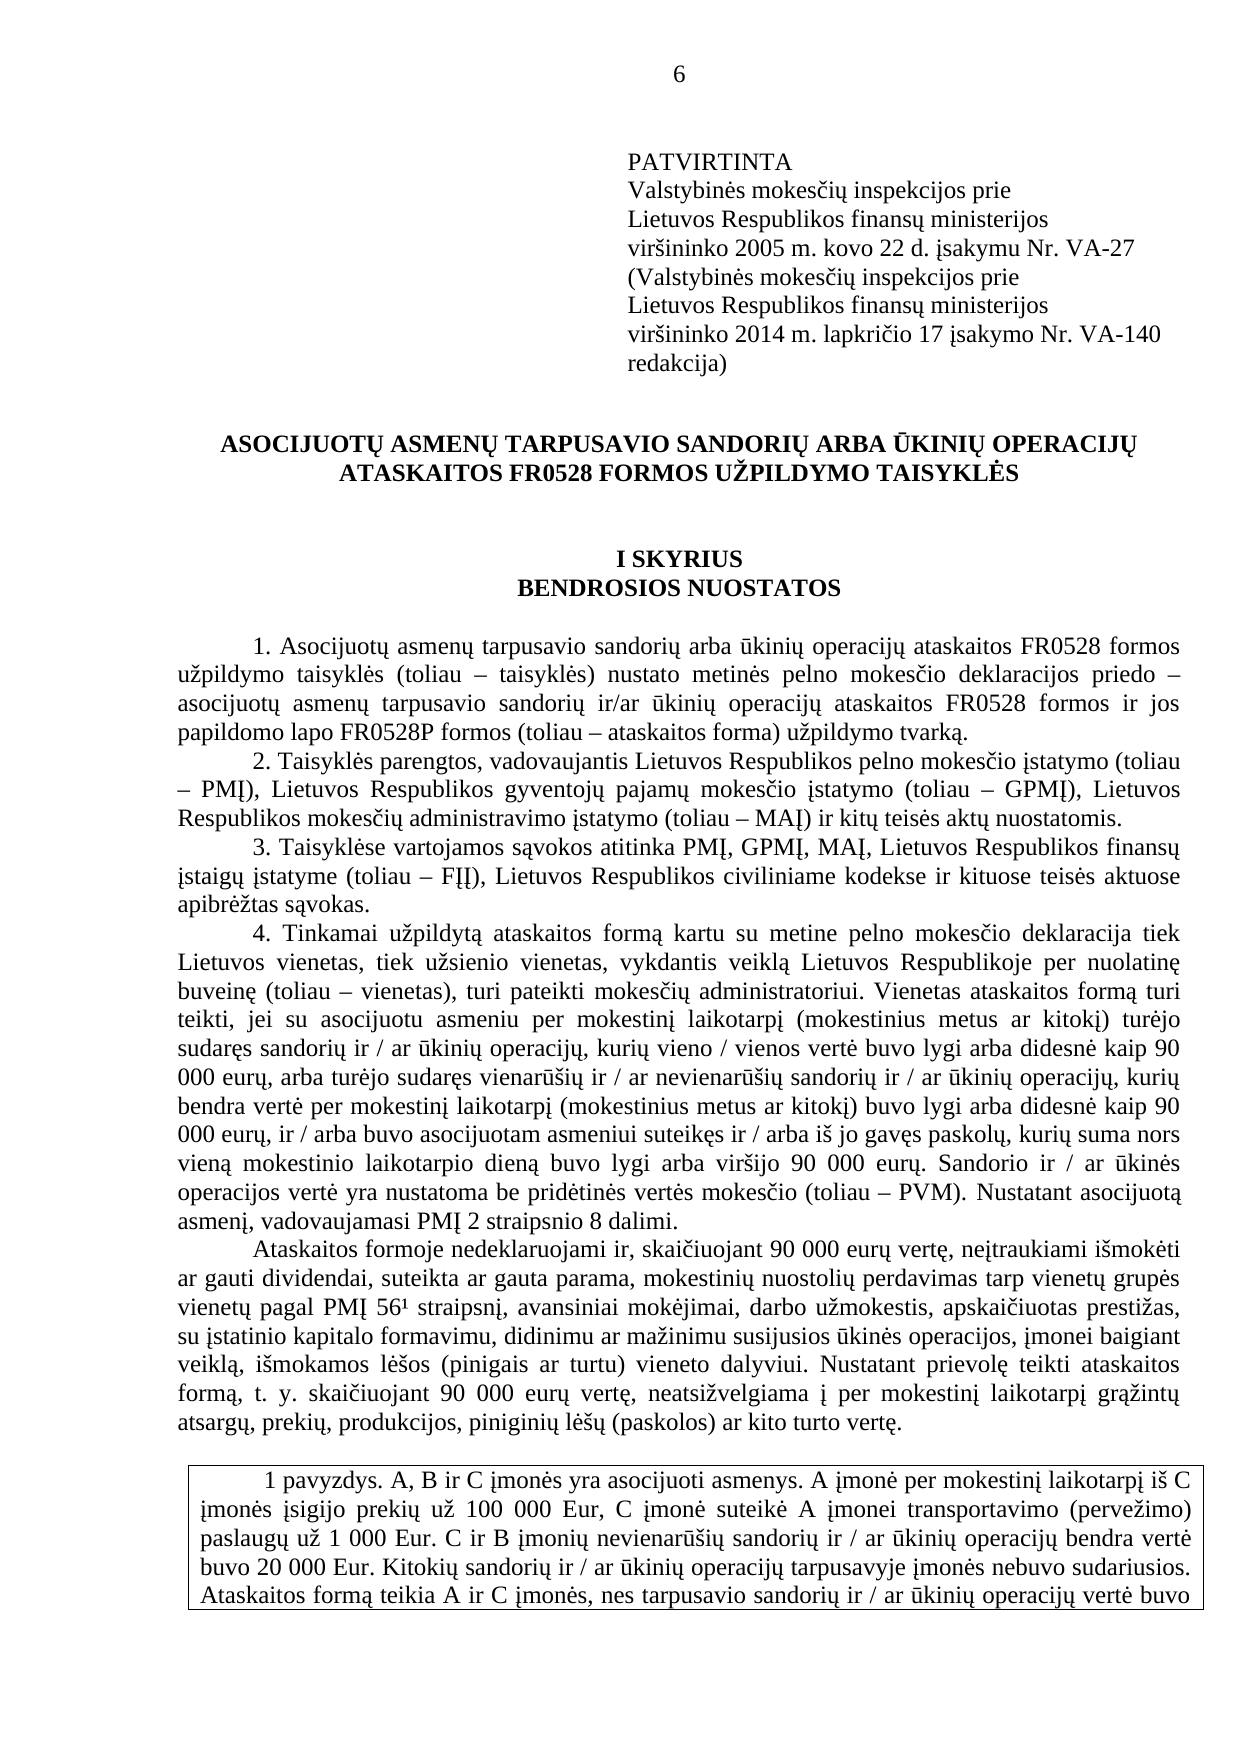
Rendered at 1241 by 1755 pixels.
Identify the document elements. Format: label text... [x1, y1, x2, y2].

text 2. Taisyklės parengtos, vadovaujantis Lietuvos Respublikos pelno mokesčio įstatymo (toliau – PMĮ), Lietuvos Respublikos gyventojų pajamų mokesčio įstatymo (toliau – GPMĮ), Lietuvos Respublikos mokesčių administravimo įstatymo (toliau – MAĮ) ir kitų teisės aktų nuostatomis. [177, 746, 1181, 832]
text Lietuvos Respublikos finansų ministerijos [627, 204, 1208, 233]
text I Skyrius [177, 544, 1181, 573]
text ATASKAITOS FR0528 FORMOS UŽPILDYMO TAISYKLĖS [177, 458, 1181, 487]
text 3. Taisyklėse vartojamos sąvokos atitinka PMĮ, GPMĮ, MAĮ, Lietuvos Respublikos finansų įstaigų įstatyme (toliau – FĮĮ), Lietuvos Respublikos civiliniame kodekse ir kituose teisės aktuose apibrėžtas sąvokas. [177, 832, 1181, 918]
text PATVIRTINTA [552, 147, 1208, 176]
text Valstybinės mokesčių inspekcijos prie [552, 176, 1208, 204]
text Lietuvos Respublikos finansų ministerijos [627, 291, 1208, 319]
text viršininko 2014 m. lapkričio 17 įsakymo Nr. VA-140 redakcija) [627, 319, 1208, 377]
text 4. Tinkamai užpildytą ataskaitos formą kartu su metine pelno mokesčio deklaracija tiek Lietuvos vienetas, tiek užsienio vienetas, vykdantis veiklą Lietuvos Respublikoje per nuolatinę buveinę (toliau – vienetas), turi pateikti mokesčių administratoriui. Vienetas ataskaitos formą turi teikti, jei su asocijuotu asmeniu per mokestinį laikotarpį (mokestinius metus ar kitokį) turėjo sudaręs sandorių ir / ar ūkinių operacijų, kurių vieno / vienos vertė buvo lygi arba didesnė kaip 90 000 eurų, arba turėjo sudaręs vienarūšių ir / ar nevienarūšių sandorių ir / ar ūkinių operacijų, kurių bendra vertė per mokestinį laikotarpį (mokestinius metus ar kitokį) buvo lygi arba didesnė kaip 90 000 eurų, ir / arba buvo asocijuotam asmeniui suteikęs ir / arba iš jo gavęs paskolų, kurių suma nors vieną mokestinio laikotarpio dieną buvo lygi arba viršijo 90 000 eurų. Sandorio ir / ar ūkinės operacijos vertė yra nustatoma be pridėtinės vertės mokesčio (toliau – PVM). Nustatant asocijuotą asmenį, vadovaujamasi PMĮ 2 straipsnio 8 dalimi. [177, 918, 1181, 1234]
text BENDROSIOS NUOSTATOS [177, 573, 1181, 602]
text ASOCIJUOTŲ ASMENŲ TARPUSAVIO SANDORIŲ ARBA ŪKINIŲ OPERACIJŲ [177, 429, 1181, 458]
text (Valstybinės mokesčių inspekcijos prie [627, 262, 1208, 291]
text 1. Asocijuotų asmenų tarpusavio sandorių arba ūkinių operacijų ataskaitos FR0528 formos užpildymo taisyklės (toliau – taisyklės) nustato metinės pelno mokesčio deklaracijos priedo – asocijuotų asmenų tarpusavio sandorių ir/ar ūkinių operacijų ataskaitos FR0528 formos ir jos papildomo lapo FR0528P formos (toliau – ataskaitos forma) užpildymo tvarką. [177, 631, 1181, 746]
table_header 1 pavyzdys. A, B ir C įmonės yra asocijuoti asmenys. A įmonė per mokestinį laikotarpį iš C įmonės įsigijo prekių už 100 000 Eur, C įmonė suteikė A įmonei transportavimo (pervežimo) paslaugų už 1 000 Eur. C ir B įmonių nevienarūšių sandorių ir / ar ūkinių operacijų bendra vertė buvo 20 000 Eur. Kitokių sandorių ir / ar ūkinių operacijų tarpusavyje įmonės nebuvo sudariusios. Ataskaitos formą teikia A ir C įmonės, nes tarpusavio sandorių ir / ar ūkinių operacijų vertė buvo [189, 1466, 1203, 1609]
text Ataskaitos formoje nedeklaruojami ir, skaičiuojant 90 000 eurų vertę, neįtraukiami išmokėti ar gauti dividendai, suteikta ar gauta parama, mokestinių nuostolių perdavimas tarp vienetų grupės vienetų pagal PMĮ 56¹ straipsnį, avansiniai mokėjimai, darbo užmokestis, apskaičiuotas prestižas, su įstatinio kapitalo formavimu, didinimu ar mažinimu susijusios ūkinės operacijos, įmonei baigiant veiklą, išmokamos lėšos (pinigais ar turtu) vieneto dalyviui. Nustatant prievolę teikti ataskaitos formą, t. y. skaičiuojant 90 000 eurų vertę, neatsižvelgiama į per mokestinį laikotarpį grąžintų atsargų, prekių, produkcijos, piniginių lėšų (paskolos) ar kito turto vertę. [177, 1234, 1181, 1436]
text viršininko 2005 m. kovo 22 d. įsakymu Nr. VA-27 [552, 233, 1227, 262]
